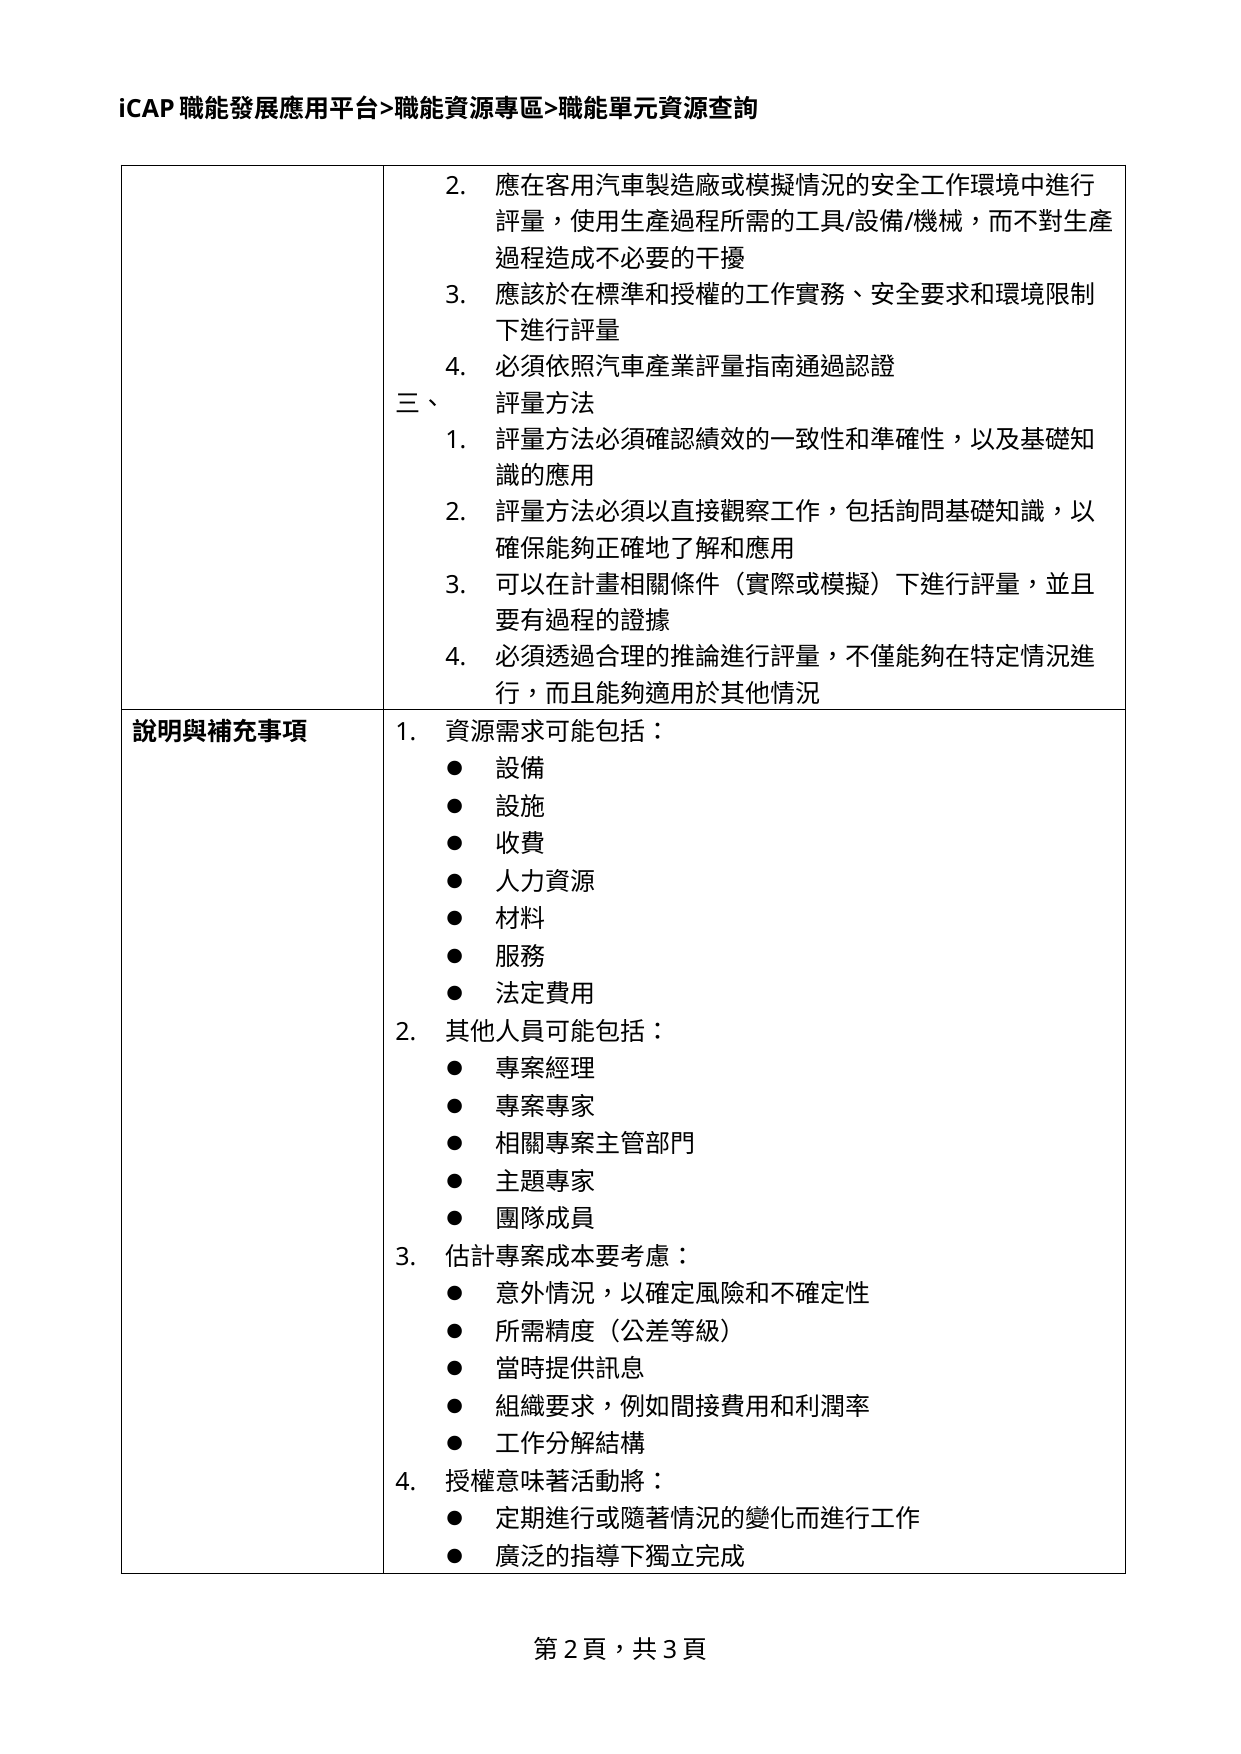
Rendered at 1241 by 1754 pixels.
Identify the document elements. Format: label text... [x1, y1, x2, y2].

table_cell 評量之關鍵面向/能力證明之證據 運用有關專案背景之預算流程、工具與技術 於專案進行期間，針對複雜專案監控其成本，以展現績效要求 備妥專案預算 遵守相關立法、法規、標準、業務守則，制定並管理個人工作優先項目的安全做法和組織政策和程序 保持現有工作制度與做法的工作知識 與共同工作的人積極一起工作與進行溝通 評量所需情境與特定資源 為了適應組織內容和環境的變化之修正活動 應在客用汽車製造廠或模擬情況的安全工作環境中進行評量，使用生產過程所需的工具/設備/機械，而不對生產過程造成不必要的干擾 應該於在標準和授權的工作實務、安全要求和環境限制下進行評量 必須依照汽車產業評量指南通過認證 評量方法 評量方法必須確認績效的一致性和準確性，以及基礎知識的應用 評量方法必須以直接觀察工作，包括詢問基礎知識，以確保能夠正確地了解和應用 可以在計畫相關條件（實際或模擬）下進行評量，並且要有過程的證據 必須透過合理的推論進行評量，不僅能夠在特定情況進行，而且能夠適用於其他情況 [384, 166, 1125, 709]
table_cell 資源需求可能包括： 設備 設施 收費 人力資源 材料 服務 法定費用 其他人員可能包括： 專案經理 專案專家 相關專案主管部門 主題專家 團隊成員 估計專案成本要考慮： 意外情況，以確定風險和不確定性 所需精度（公差等級） 當時提供訊息 組織要求，例如間接費用和利潤率 工作分解結構 授權意味著活動將： 定期進行或隨著情況的變化而進行工作 廣泛的指導下獨立完成 諮詢其他專案成員，團隊和內部利益相關者 在需要的團隊中擔任主要角色 牽涉各種選擇，以及使用和監督的成本管理方法、工具和技術 考慮內部組織變化和外部環境變化 財務管理流程和程序可能包括： 核准流程 溝通和報告流程 財務授權 發票程序 組織帳戶 財務完成可能包括： 分配 最終付款 財務報告 組織專案會計程序 專案帳戶確定 變更聲明 審查可能包括： 議定主要指標，例如階段成果和分包合約 關鍵人員的變更 突發事件 主要成果交付 完成專案和其他商定的預定期程 各種變化 紀錄可能包括： 預算、承諾和支出 現金流 成本管理經驗 成本管理計劃 發票和付款摘要 潛在成本清單 專案和/或組織文件和記錄 報價 推薦和核准的行動方案 向相關利益相關者報告 [384, 710, 1125, 1573]
table_cell [122, 166, 383, 709]
table_cell 說明與補充事項 [122, 710, 383, 1573]
